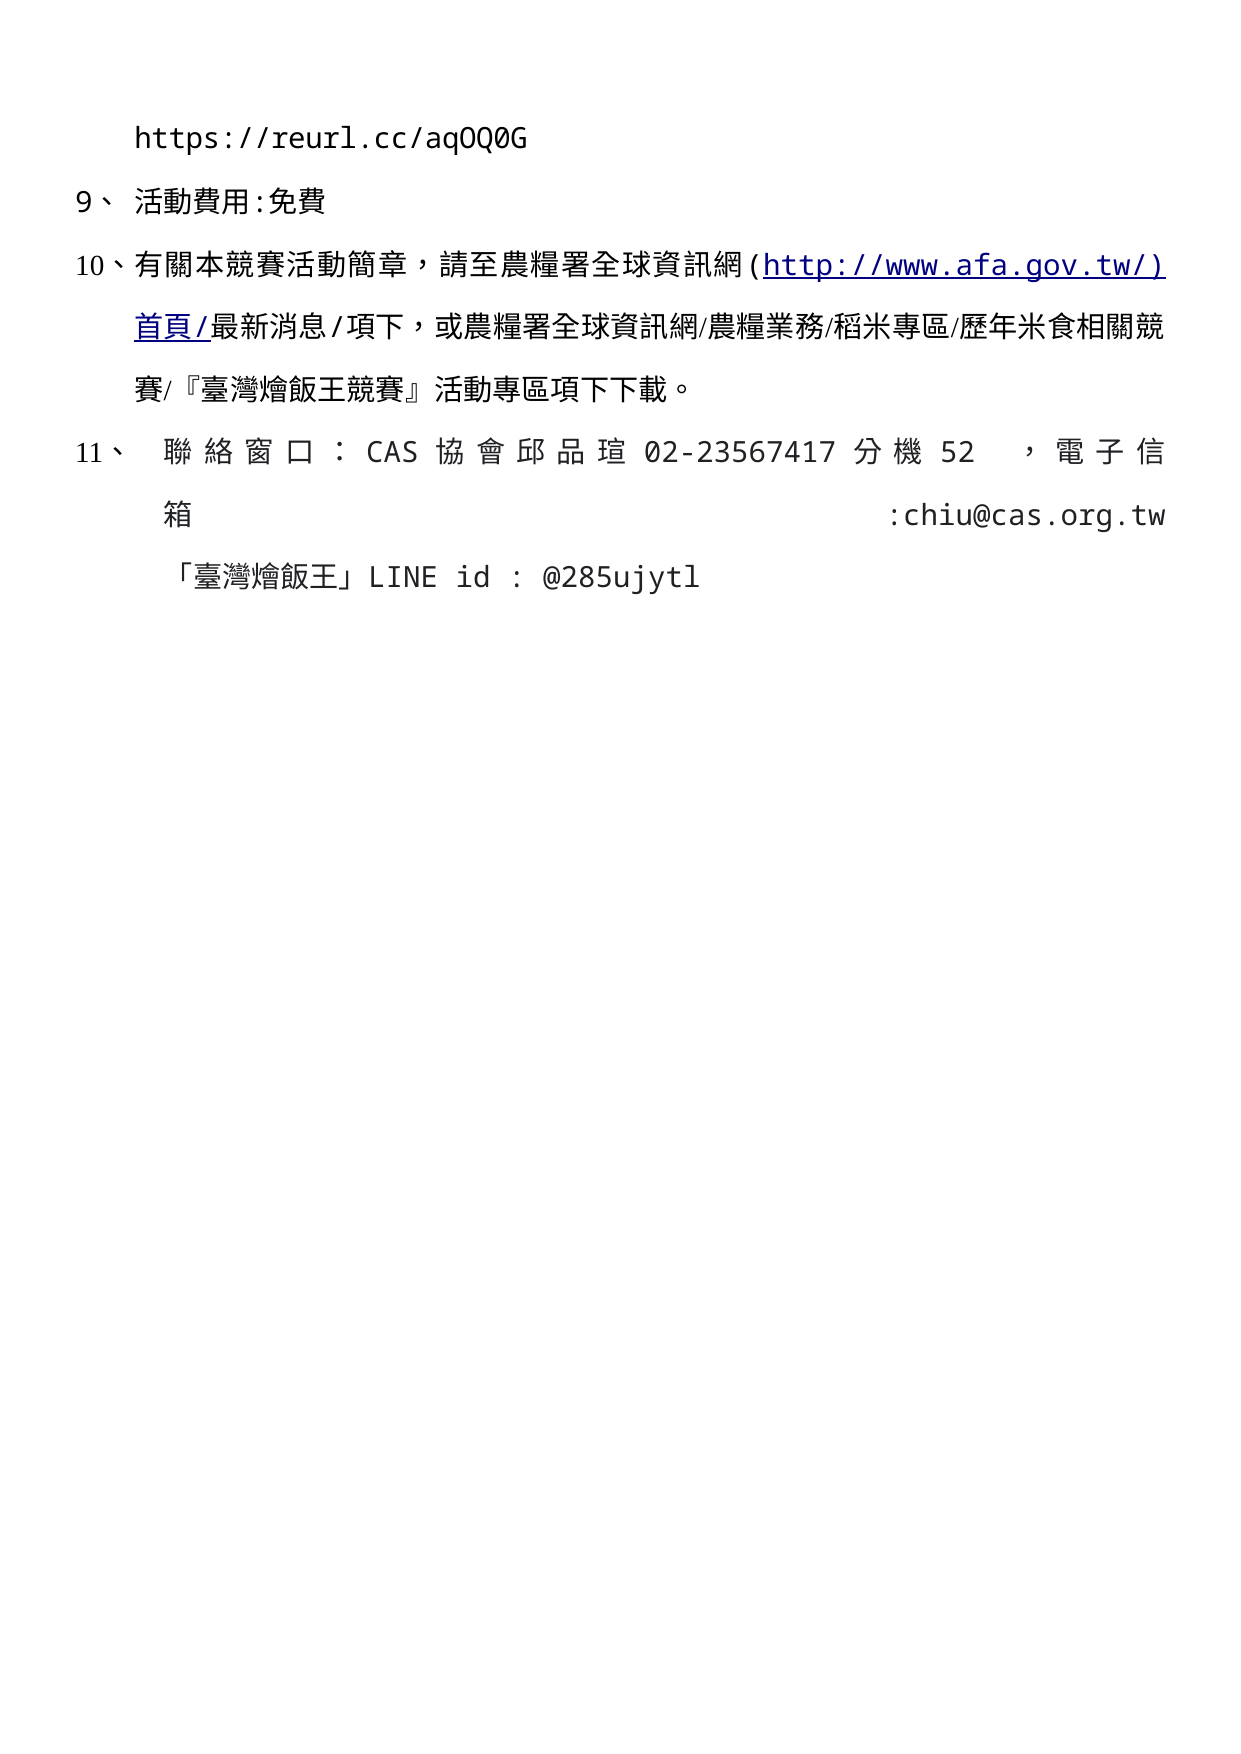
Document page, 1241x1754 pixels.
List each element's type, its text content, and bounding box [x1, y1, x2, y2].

list https://reurl.cc/aqOQ0G [75, 96, 1165, 158]
list 活動費用:免費 [75, 158, 1165, 221]
list 有關本競賽活動簡章，請至農糧署全球資訊網(http://www.afa.gov.tw/)首頁/最新消息/項下，或農糧署全球資訊網/農糧業務/稻米專區/歷年米食相關競賽/『臺灣燴飯王競賽』活動專區項下下載。 [75, 221, 1165, 408]
list 聯絡窗口：CAS協會邱品瑄02-23567417分機52 ，電子信箱:chiu@cas.org.tw 「臺灣燴飯王」LINE id : @285ujytl [75, 408, 1165, 596]
